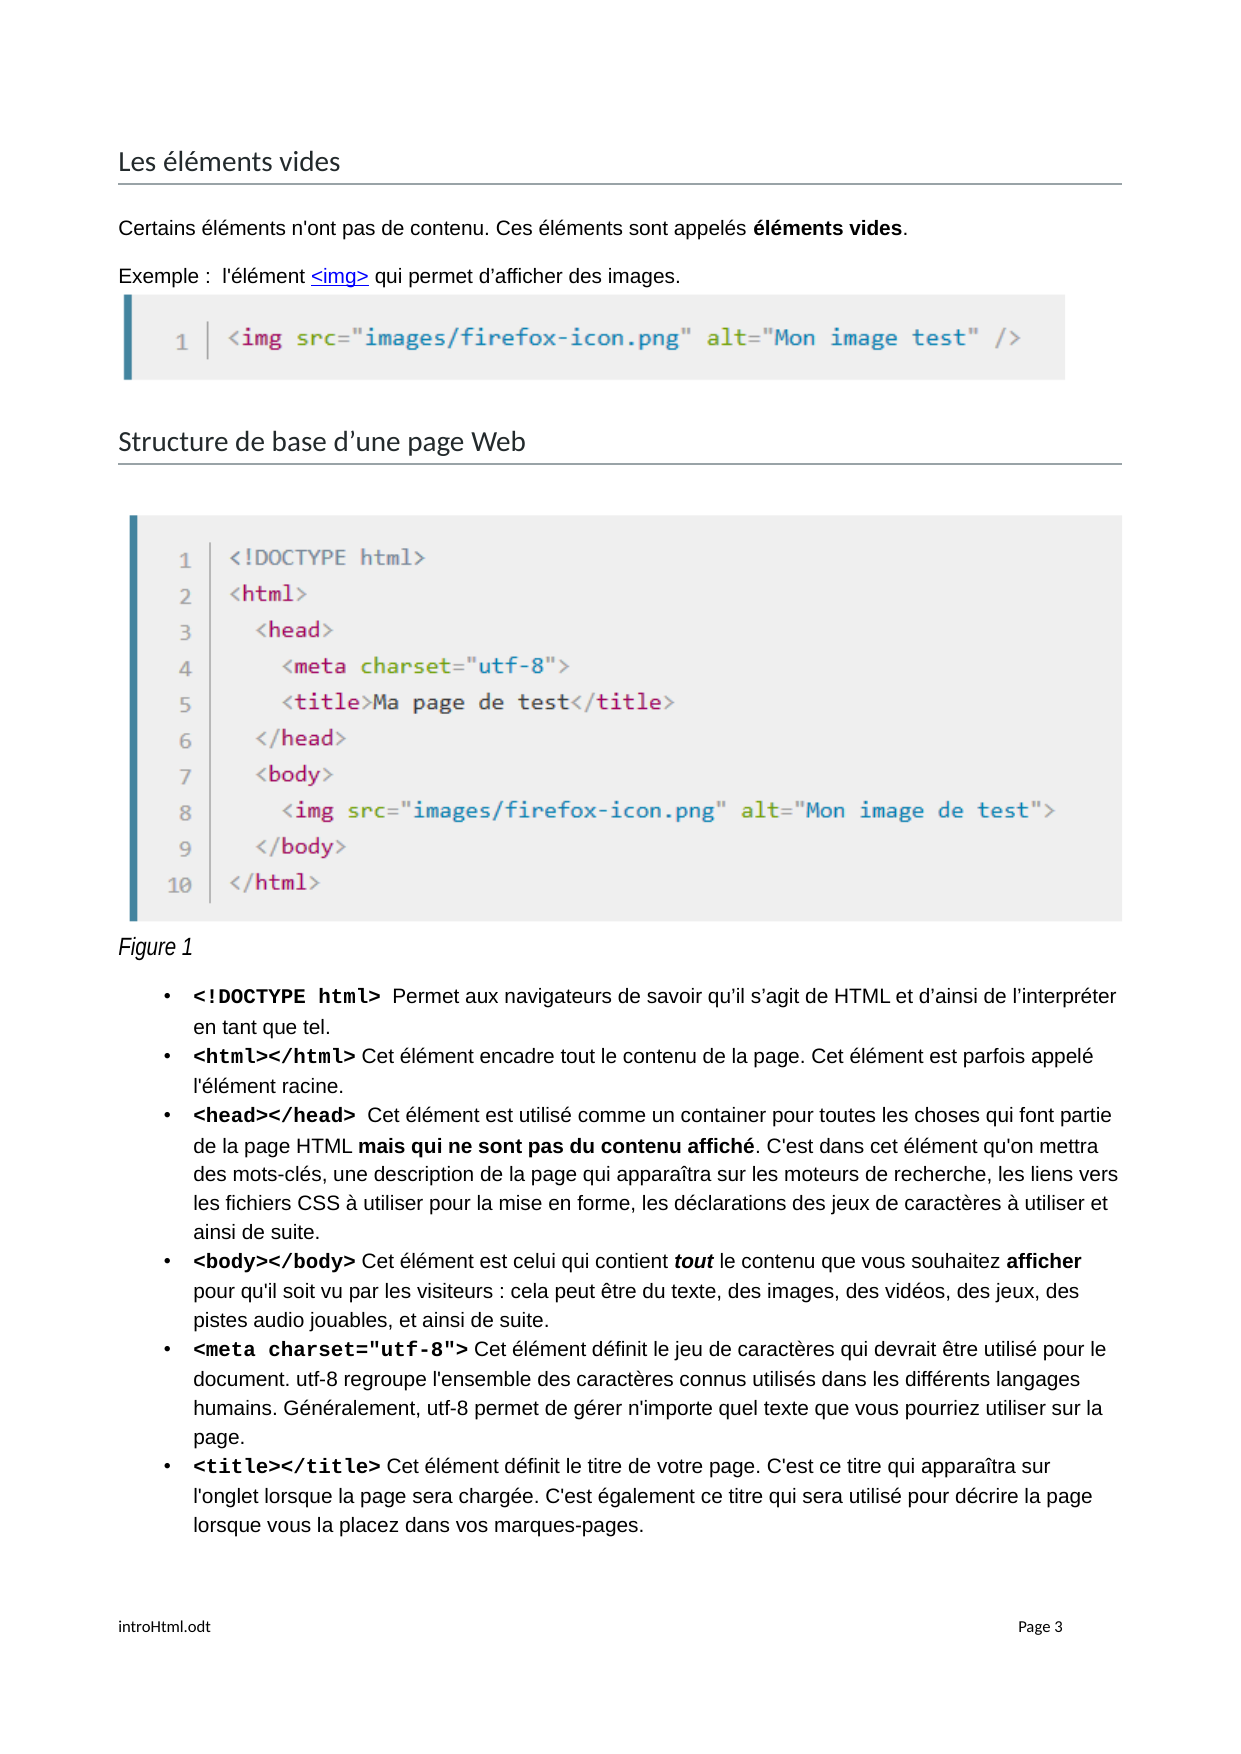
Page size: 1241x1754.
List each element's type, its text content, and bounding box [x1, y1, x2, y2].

subtitle Structure de base d’une page Web [118, 423, 1122, 463]
picture [118, 509, 1123, 932]
subtitle Les éléments vides [118, 143, 1122, 183]
text Certains éléments n'ont pas de contenu. Ces éléments sont appelés éléments vides. [118, 216, 1122, 240]
list <head></head> Cet élément est utilisé comme un container pour toutes les choses qui font partie de la page HTML mais qui ne sont pas du contenu affiché. C'est dans cet élément qu'on mettra des mots-clés, une description de la page qui apparaîtra sur les moteurs de recherche, les liens vers les fichiers CSS à utiliser pour la mise en forme, les déclarations des jeux de caractères à utiliser et ainsi de suite. [164, 1103, 1122, 1244]
list <body></body> Cet élément est celui qui contient tout le contenu que vous souhaitez afficher pour qu'il soit vu par les visiteurs : cela peut être du texte, des images, des vidéos, des jeux, des pistes audio jouables, et ainsi de suite. [164, 1248, 1122, 1332]
text Figure 1 [118, 932, 1122, 960]
list <html></html> Cet élément encadre tout le contenu de la page. Cet élément est parfois appelé l'élément racine. [164, 1043, 1122, 1098]
picture [118, 288, 1065, 388]
text Exemple : l'élément <img> qui permet d’afficher des images. [118, 264, 1122, 288]
list <meta charset="utf-8"> Cet élément définit le jeu de caractères qui devrait être utilisé pour le document. utf-8 regroupe l'ensemble des caractères connus utilisés dans les différents langages humains. Généralement, utf-8 permet de gérer n'importe quel texte que vous pourriez utiliser sur la page. [164, 1337, 1122, 1449]
list <!DOCTYPE html> Permet aux navigateurs de savoir qu’il s’agit de HTML et d’ainsi de l’interpréter en tant que tel. [164, 984, 1122, 1039]
list <title></title> Cet élément définit le titre de votre page. C'est ce titre qui apparaîtra sur l'onglet lorsque la page sera chargée. C'est également ce titre qui sera utilisé pour décrire la page lorsque vous la placez dans vos marques-pages. [164, 1453, 1122, 1537]
